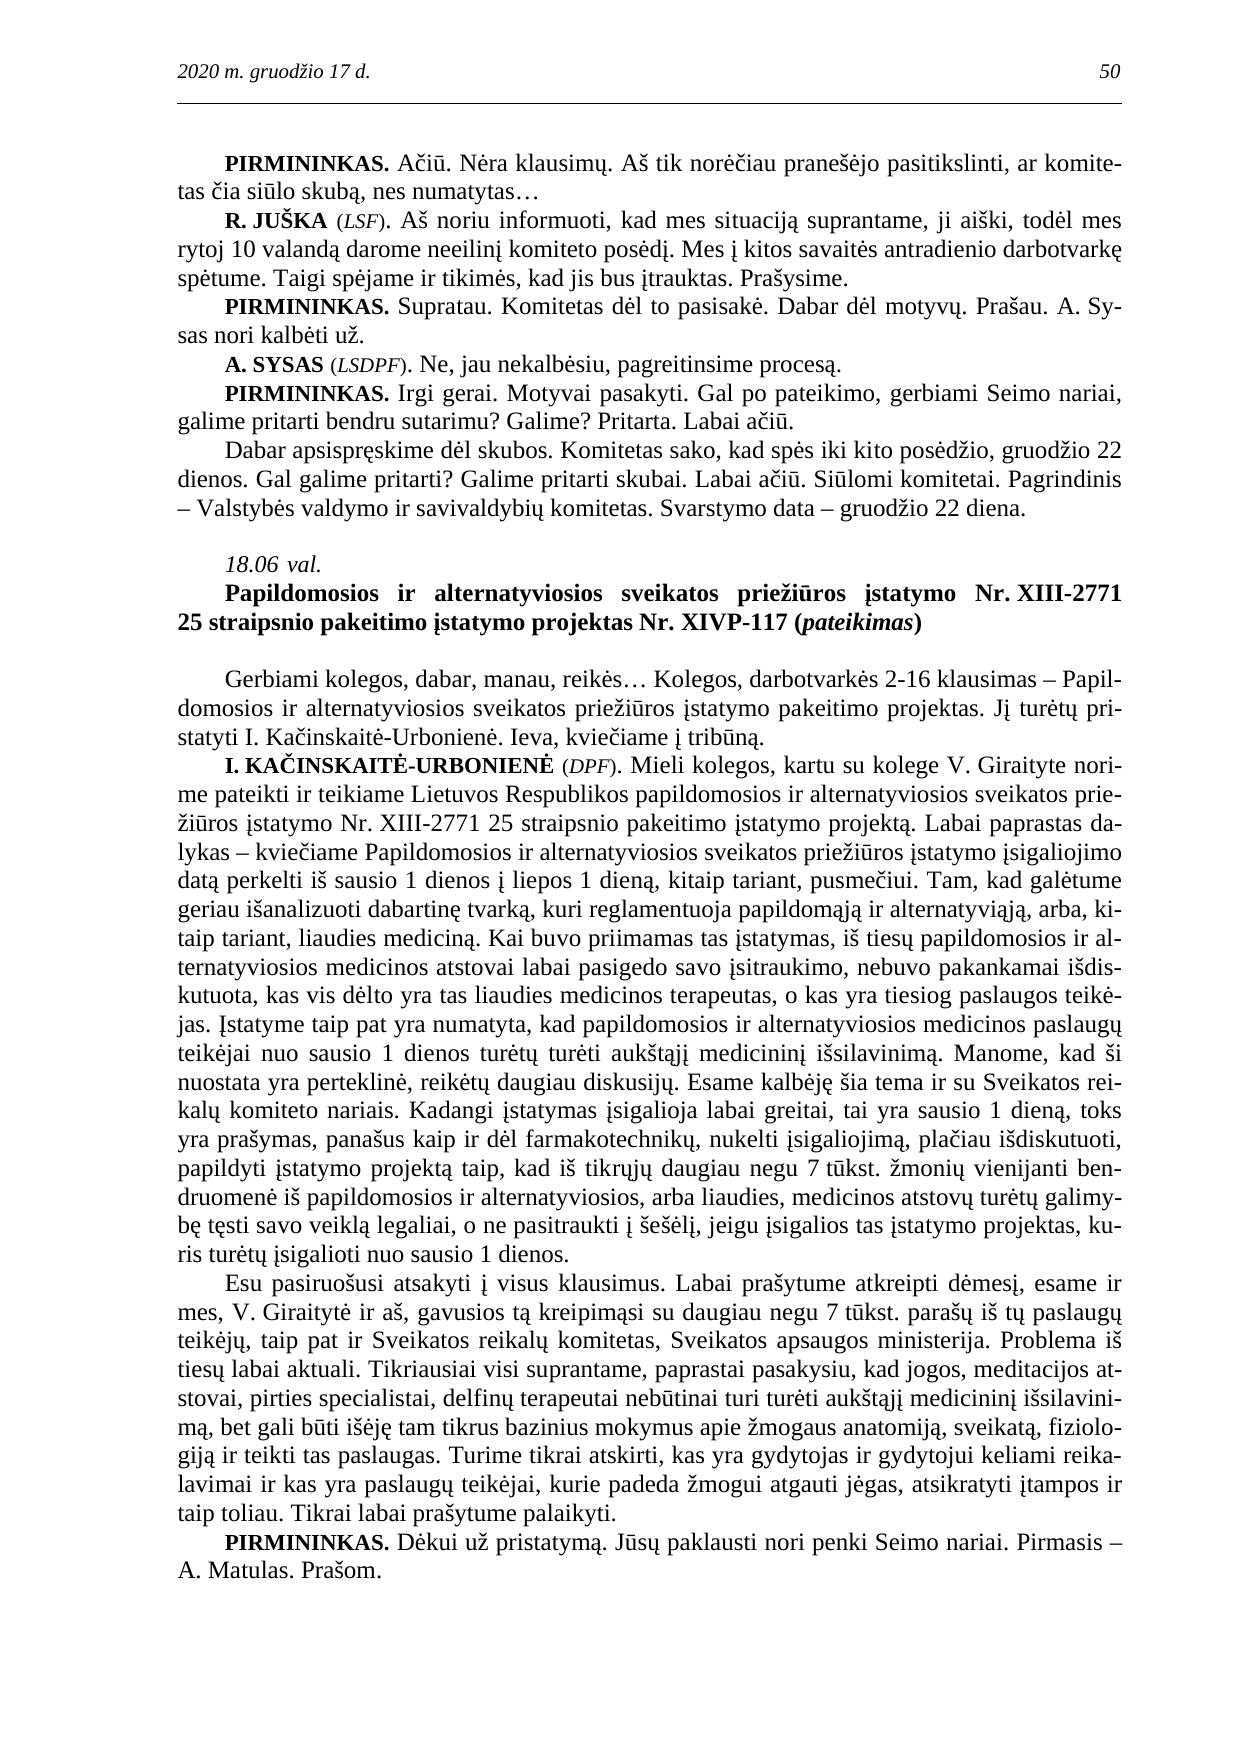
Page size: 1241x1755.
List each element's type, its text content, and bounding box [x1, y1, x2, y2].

text PIRMININKAS. Su­pra­tau. Ko­mi­te­tas dėl to pa­si­sa­kė. Da­bar dėl mo­ty­vų. Pra­šau. A. Sy­sas no­ri kal­bė­ti už. [177, 291, 1122, 349]
text PIRMININKAS. Ir­gi ge­rai. Mo­ty­vai pa­sa­ky­ti. Gal po pa­tei­ki­mo, ger­bia­mi Sei­mo na­riai, ga­li­me pri­tar­ti ben­dru su­ta­ri­mu? Ga­li­me? Pri­tar­ta. La­bai ačiū. [177, 378, 1122, 435]
text Da­bar ap­si­spręs­ki­me dėl sku­bos. Ko­mi­te­tas sa­ko, kad spės iki ki­to po­sė­džio, gruo­džio 22 die­nos. Gal ga­li­me pri­tar­ti? Ga­li­me pri­tar­ti sku­bai. La­bai ačiū. Siū­lo­mi ko­mi­te­tai. Pa­grin­di­nis – Vals­ty­bės val­dy­mo ir sa­vi­val­dy­bių ko­mi­te­tas. Svars­ty­mo da­ta – gruo­džio 22 die­na. [177, 435, 1122, 521]
text PIRMININKAS. Ačiū. Nė­ra klau­si­mų. Aš tik no­rė­čiau pra­ne­šė­jo pa­si­tiks­lin­ti, ar ko­mi­te­tas čia siū­lo sku­bą, nes nu­ma­ty­tas… [177, 148, 1122, 205]
text Ger­bia­mi ko­le­gos, da­bar, ma­nau, rei­kės… Ko­le­gos, dar­bo­tvarkės 2-16 klau­si­mas – Pa­pil­do­mo­sios ir al­ter­na­ty­vio­sios svei­ka­tos prie­žiū­ros įsta­ty­mo pa­kei­ti­mo pro­jek­tas. Jį tu­rė­tų pri­sta­ty­ti I. Ka­čins­kai­tė-Ur­bo­nie­nė. Ie­va, kvie­čia­me į tri­bū­ną. [177, 664, 1122, 750]
text I. KAČINSKAITĖ-URBONIENĖ (DPF). Mie­li ko­le­gos, kar­tu su ko­le­ge V. Gi­rai­ty­te no­ri­me pa­teik­ti ir tei­kia­me Lie­tu­vos Res­pub­li­kos pa­pil­do­mo­sios ir al­ter­na­ty­vio­sios svei­ka­tos prie­žiū­ros įsta­ty­mo Nr. XIII-2771 25 straips­nio pa­kei­ti­mo įsta­ty­mo pro­jek­tą. La­bai pa­pras­tas da­ly­kas – kvie­čia­me Pa­pil­do­mo­sios ir al­ter­na­ty­vio­sios svei­ka­tos prie­žiū­ros įsta­ty­mo įsi­ga­lio­ji­mo da­tą per­kel­ti iš sau­sio 1 die­nos į lie­pos 1 die­ną, ki­taip ta­riant, pus­me­čiui. Tam, kad ga­lė­tu­me ge­riau iš­ana­li­zuo­ti da­bar­ti­nę tvar­ką, ku­ri reg­la­men­tuo­ja pa­pil­do­mą­ją ir al­ter­na­ty­vi­ą­ją, ar­ba, ki­taip ta­riant, liau­dies me­di­ci­ną. Kai bu­vo pri­ima­mas tas įsta­ty­mas, iš tie­sų pa­pil­do­mo­sios ir al­ter­na­ty­vio­sios me­di­ci­nos at­sto­vai la­bai pa­si­ge­do sa­vo įsi­trau­ki­mo, ne­bu­vo pa­kan­ka­mai iš­dis­ku­tuo­ta, kas vis dėl­to yra tas liau­dies me­di­ci­nos te­ra­peu­tas, o kas yra tie­siog pa­slau­gos tei­kė­jas. Įsta­ty­me taip pat yra nu­ma­ty­ta, kad pa­pil­do­mo­sios ir al­ter­na­ty­vio­sios me­di­ci­nos pa­slau­gų tei­kė­jai nuo sau­sio 1 die­nos tu­rė­tų tu­rė­ti aukš­tą­jį me­di­ci­ni­nį iš­si­la­vi­ni­mą. Ma­no­me, kad ši nuo­sta­ta yra per­tek­li­nė, rei­kė­tų dau­giau dis­ku­si­jų. Esa­me kal­bė­ję šia te­ma ir su Svei­ka­tos rei­ka­lų ko­mi­te­to na­riais. Ka­dan­gi įsta­ty­mas įsi­ga­lio­ja la­bai grei­tai, tai yra sau­sio 1 die­ną, toks yra pra­šy­mas, pa­na­šus kaip ir dėl far­ma­ko­tech­ni­kų, nu­kel­ti įsi­ga­lio­ji­mą, pla­čiau iš­dis­ku­tuo­ti, pa­pil­dy­ti įsta­ty­mo pro­jek­tą taip, kad iš tik­rų­jų dau­giau ne­gu 7 tūkst. žmo­nių vie­ni­jan­ti ben­druo­me­nė iš pa­pil­do­mo­sios ir al­ter­na­ty­vio­sios, ar­ba liau­dies, me­di­ci­nos at­sto­vų tu­rė­tų ga­li­my­bę tęs­ti sa­vo veik­lą le­ga­liai, o ne pa­si­trauk­ti į še­šė­lį, jei­gu įsi­ga­lios tas įsta­ty­mo pro­jek­tas, ku­ris tu­rė­tų įsi­ga­lio­ti nuo sau­sio 1 die­nos. [177, 750, 1122, 1268]
text Esu pa­si­ruo­šu­si at­sa­ky­ti į vi­sus klau­si­mus. La­bai pra­šy­tu­me at­kreip­ti dė­me­sį, esa­me ir mes, V. Gi­rai­ty­tė ir aš, ga­vu­sios tą krei­pi­mą­si su dau­giau ne­gu 7 tūkst. pa­ra­šų iš tų pa­slau­gų tei­kė­jų, taip pat ir Svei­ka­tos rei­ka­lų ko­mi­te­tas, Svei­ka­tos ap­sau­gos mi­nis­te­ri­ja. Pro­ble­ma iš tie­sų la­bai ak­tu­a­li. Tik­riau­siai vi­si su­pran­ta­me, pa­pras­tai pa­sa­ky­siu, kad jo­gos, me­di­ta­ci­jos at­sto­vai, pir­ties spe­cia­lis­tai, delfi­nų te­ra­peu­tai ne­bū­ti­nai tu­ri tu­rė­ti aukš­tą­jį me­di­ci­ni­nį iš­si­la­vi­ni­mą, bet ga­li bū­ti iš­ėję tam tik­rus ba­zi­nius mo­ky­mus apie žmo­gaus ana­to­mi­ją, svei­ka­tą, fi­zio­lo­gi­ją ir teik­ti tas pa­slau­gas. Tu­ri­me tik­rai at­skir­ti, kas yra gy­dy­to­jas ir gy­dy­to­jui ke­lia­mi rei­ka­la­vi­mai ir kas yra pa­slau­gų tei­kė­jai, ku­rie pa­de­da žmo­gui at­gau­ti jė­gas, at­si­kra­ty­ti įtam­pos ir taip to­liau. Tik­rai la­bai pra­šy­tu­me pa­lai­ky­ti. [177, 1268, 1122, 1527]
text 18.06 val. [224, 550, 1122, 578]
text Pa­pil­do­mo­sios ir al­ter­na­ty­vio­sios svei­ka­tos prie­žiū­ros įsta­ty­mo Nr. XIII-2771 25 straips­nio pa­kei­ti­mo įsta­ty­mo pro­jek­tas Nr. XIVP-117 (pa­tei­ki­mas) [177, 578, 1122, 635]
text PIRMININKAS. Dė­kui už pri­sta­ty­mą. Jū­sų pa­klaus­ti no­ri pen­ki Sei­mo na­riai. Pir­ma­sis – A. Ma­tu­las. Pra­šom. [177, 1527, 1122, 1584]
text R. JUŠKA (LSF). Aš no­riu in­for­muo­ti, kad mes si­tu­a­ci­ją su­pran­ta­me, ji aiš­ki, to­dėl mes ry­toj 10 va­lan­dą da­ro­me ne­ei­li­nį ko­mi­te­to po­sė­dį. Mes į ki­tos sa­vai­tės ant­ra­die­nio dar­bo­tvarkę spė­tu­me. Tai­gi spė­ja­me ir ti­ki­mės, kad jis bus įtrauk­tas. Pra­šy­si­me. [177, 205, 1122, 291]
text A. SYSAS (LSDPF). Ne, jau ne­kal­bė­siu, pa­grei­tin­si­me pro­ce­są. [177, 349, 1122, 378]
